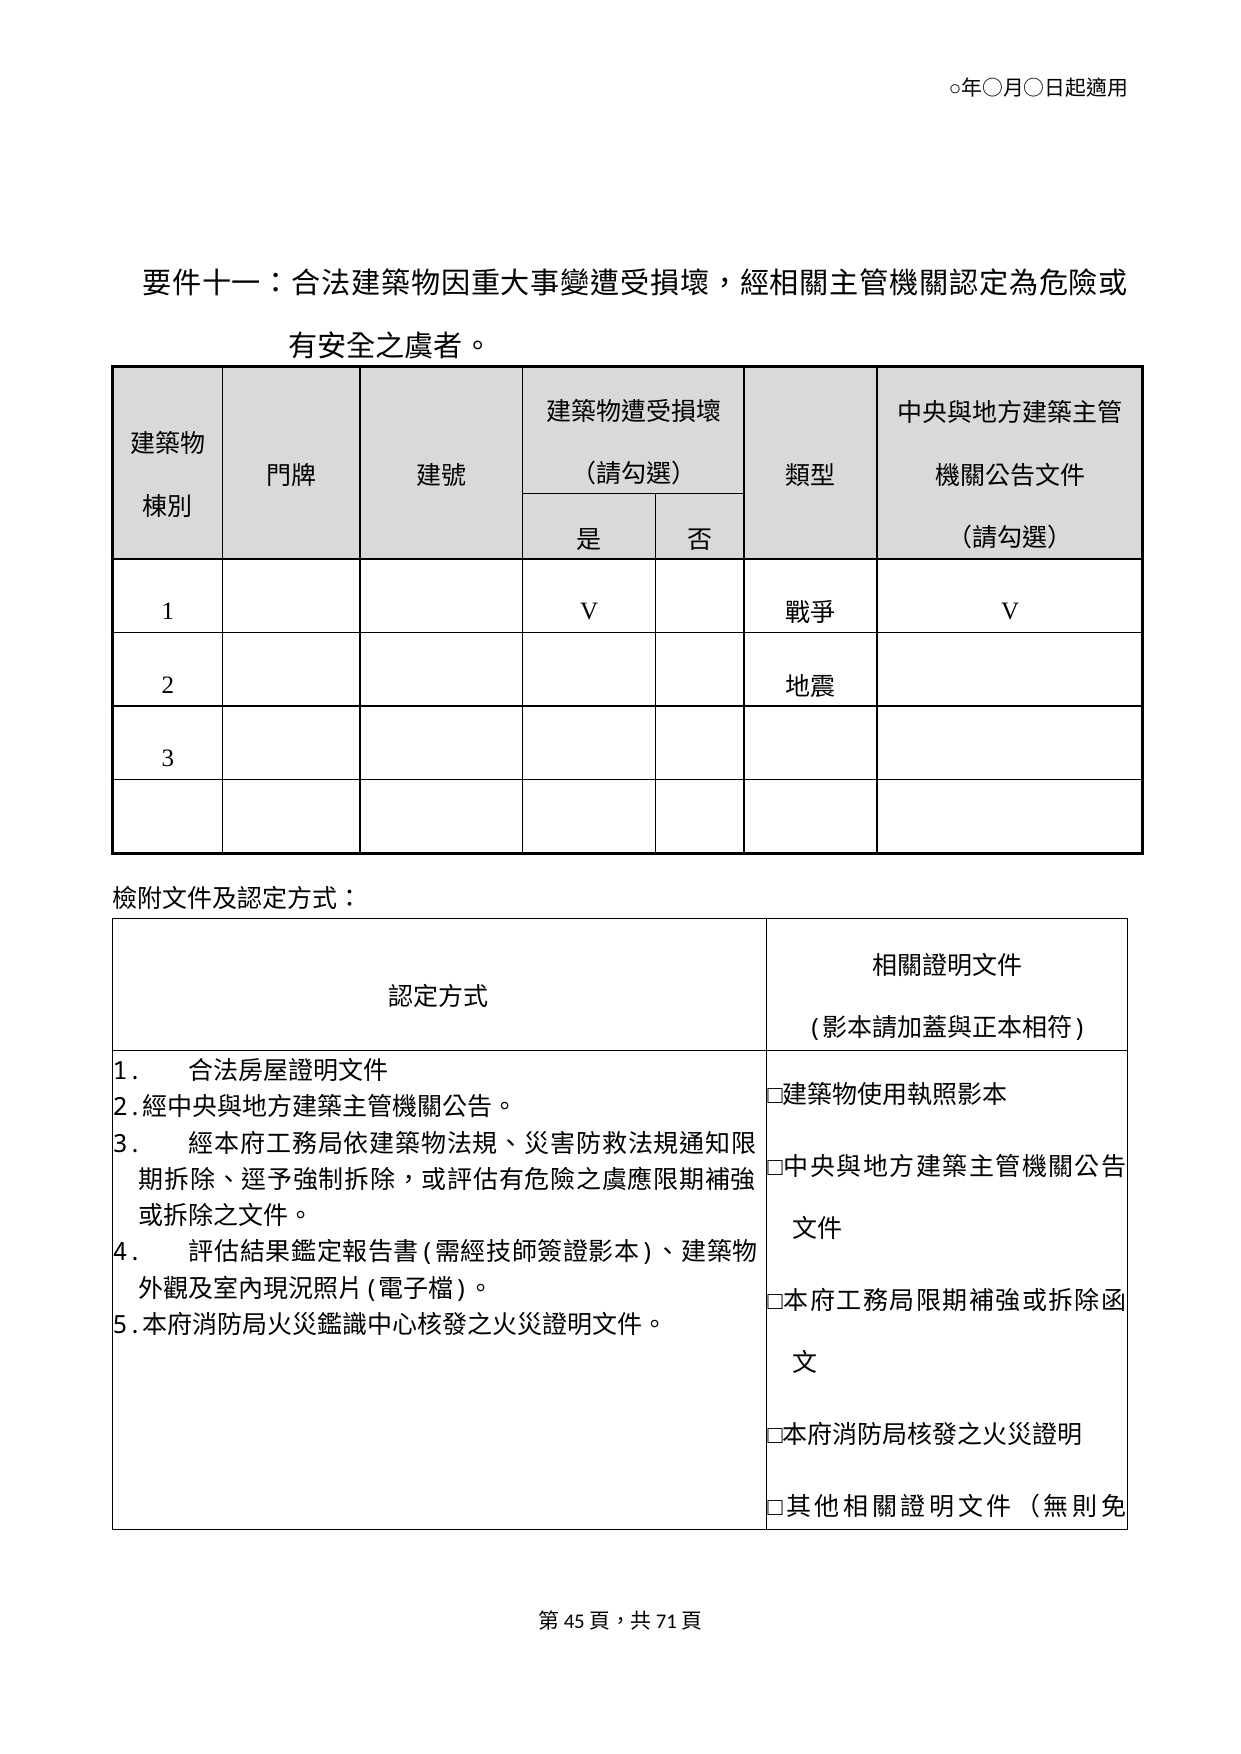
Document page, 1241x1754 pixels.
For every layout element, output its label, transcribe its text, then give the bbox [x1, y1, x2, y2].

table_cell [523, 780, 655, 852]
table_cell 地震 [745, 633, 876, 705]
table_cell [361, 780, 522, 852]
table_cell 1 [114, 560, 222, 632]
table_cell □建築物使用執照影本 □中央與地方建築主管機關公告文件 □本府工務局限期補強或拆除函文 □本府消防局核發之火災證明 □其他相關證明文件（無則免 [767, 1051, 1127, 1528]
table_cell [361, 560, 522, 632]
table_header 門牌 [223, 368, 359, 558]
table_header 建築物遭受損壞 （請勾選） [523, 368, 743, 493]
table_cell [361, 707, 522, 778]
table_cell [878, 707, 1141, 778]
table_cell [223, 707, 359, 778]
table_cell [523, 707, 655, 778]
table_cell 2 [114, 633, 222, 705]
table_cell [745, 707, 876, 778]
table_header 建築物棟別 [114, 368, 222, 558]
text 檢附文件及認定方式： [112, 855, 1128, 918]
table_cell [878, 780, 1141, 852]
table_cell 是 [523, 494, 655, 558]
table_cell [878, 633, 1141, 705]
table_cell [223, 560, 359, 632]
table_cell [114, 780, 222, 852]
table_cell [656, 560, 743, 632]
table_header 類型 [745, 368, 876, 558]
table_cell 1. 合法房屋證明文件 2.經中央與地方建築主管機關公告。 3. 經本府工務局依建築物法規、災害防救法規通知限期拆除、逕予強制拆除，或評估有危險之虞應限期補強或拆除之文件。 4. 評估結果鑑定報告書(需經技師簽證影本)、建築物外觀及室內現況照片(電子檔)。 5.本府消防局火災鑑識中心核發之火災證明文件。 [113, 1051, 766, 1528]
table_header 認定方式 [113, 919, 766, 1049]
table_cell [745, 780, 876, 852]
text 要件十一：合法建築物因重大事變遭受損壞，經相關主管機關認定為危險或有安全之虞者。 [142, 239, 1128, 364]
table_cell 3 [114, 707, 222, 778]
table_cell [656, 633, 743, 705]
table_cell [656, 707, 743, 778]
table_cell 否 [656, 494, 743, 558]
table_cell V [878, 560, 1141, 632]
table_header 中央與地方建築主管機關公告文件 （請勾選） [878, 368, 1141, 558]
table_cell V [523, 560, 655, 632]
table_cell [361, 633, 522, 705]
table_header 建號 [361, 368, 522, 558]
table_cell 戰爭 [745, 560, 876, 632]
table_cell [223, 633, 359, 705]
table_cell [523, 633, 655, 705]
table_cell [656, 780, 743, 852]
table_header 相關證明文件 (影本請加蓋與正本相符) [767, 919, 1127, 1049]
table_cell [223, 780, 359, 852]
